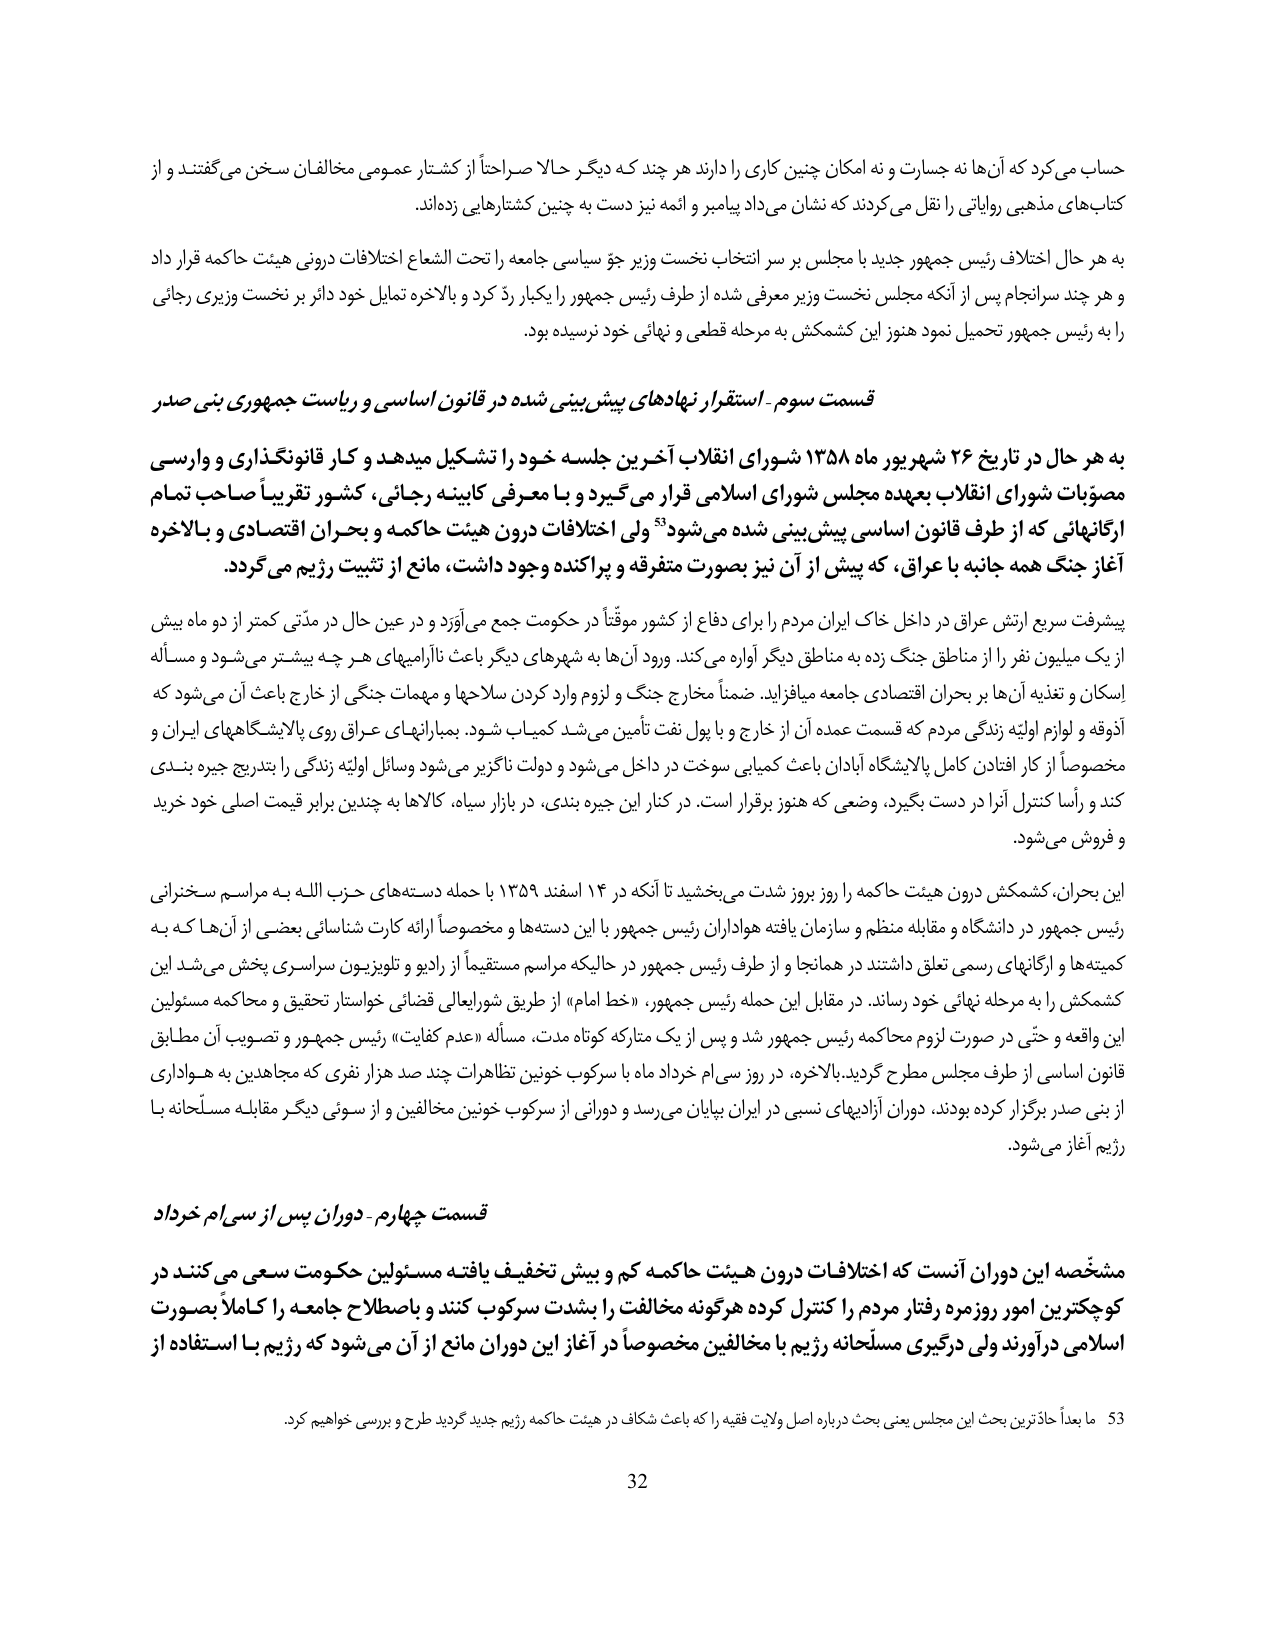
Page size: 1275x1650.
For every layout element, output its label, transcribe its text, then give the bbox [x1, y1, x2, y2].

text پیشرفت سریع ارتش عراق در داخل خاک ایران مردم را برای دفاع از کشور موقّتاً در حکومت جمع می‌آوَرَد و در عین حال در مدّتی کمتر از دو ماه بیش از یک میلیون نفر را از مناطق جنگ زده به مناطق دیگر آواره می‌کند. ورود آن‌ها به شهرهای دیگر باعث ناآرامیهای هر چه بیشتر می‌شود و مسأله اِسکان و تغذیه آن‌ها بر بحران اقتصادی جامعه میافزاید. ضمناً مخارج جنگ و لزوم وارد کردن سلاحها و مهمات جنگی از خارج باعث آن می‌شود که آذوقه و لوازم اولیّه زندگی مردم که قسمت عمده آن از خارج و با پول نفت تأمین می‌شد کمیاب شود. بمبارانهای عراق روی پالایشگاههای ایران و مخصوصاً از کار افتادن کامل پالایشگاه آبادان باعث کمیابی سوخت در داخل می‌شود و دولت ناگزیر می‌شود وسائل اولیّه زندگی را بتدریج جیره بندی کند و رأسا کنترل آنرا در دست بگیرد، وضعی که هنوز برقرار است. در کنار این جیره بندی، در بازار سیاه، کالاها به چندین برابر قیمت اصلی خود خرید و فروش می‌شود. [150, 602, 1125, 855]
text به هر حال در تاریخ ۲۶ شهریور ماه ۱۳۵۸ شورای انقلاب آخرین جلسه خود را تشکیل میدهد و کار قانونگذاری و وارسی مصوّبات شورای انقلاب بعهده مجلس شورای اسلامی قرار می‌گیرد و با معرفی کابینه رجائی، کشور تقریباً صاحب تمام ارگانهائی که از طرف قانون اساسی پیش‌بینی شده می‌شود ولی اختلافات درون هیئت حاکمه و بحران اقتصادی و بالاخره آغاز جنگ همه جانبه با عراق، که پیش از آن نیز بصورت متفرقه و پراکنده وجود داشت، مانع از تثبیت رژیم می‌گردد. [150, 440, 1125, 584]
subtitle قسمت سوم – استقرار نهادهای پیش‌بینی شده در قانون اساسی و ریاست جمهوری بنی صدر [150, 383, 1125, 418]
text این بحران،کشمکش درون هیئت حاکمه را روز بروز شدت می‌بخشید تا آنکه در ۱۴ اسفند ۱۳۵۹ با حمله دسته‌های حزب الله به مراسم سخنرانی رئیس جمهور در دانشگاه و مقابله منظم و سازمان یافته هواداران رئیس جمهور با این دسته‌ها و مخصوصاً ارائه کارت شناسائی بعضی از آن‌ها که به کمیته‌ها و ارگانهای رسمی تعلق داشتند در همانجا و از طرف رئیس جمهور در حالیکه مراسم مستقیماً از رادیو و تلویزیون سراسری پخش می‌شد این کشمکش را به مرحله نهائی خود رساند. در مقابل این حمله رئیس جمهور، «خط امام» از طریق شورایعالی قضائی خواستار تحقیق و محاکمه مسئولین این واقعه و حتّی در صورت لزوم محاکمه رئیس جمهور شد و پس از یک متارکه کوتاه مدت، مسأله «عدم کفایت» رئیس جمهور و تصویب آن مطابق قانون اساسی از طرف مجلس مطرح گردید.بالاخره، در روز سی‌ام خرداد ماه با سرکوب خونین تظاهرات چند صد هزار نفری که مجاهدین به هواداری از بنی صدر برگزار کرده بودند، دوران آزادیهای نسبی در ایران بپایان می‌رسد و دورانی از سرکوب خونین مخالفین و از سوئی دیگر مقابله مسلّحانه با رژیم آغاز می‌شود. [150, 873, 1125, 1162]
text بنی صدر نیز به نوبه خود از این حمایت دلگرمتر شده در مقابله با جناح رقیب خود از آن سود می‌جست. وی می‌دید که برکنار کردن او از قدرت این‌بار برای طرف مقابلش، هر چند که دیگر از حمایت صریح خمینی برخوردار بود، لازمه‌اش سرکوب همه این نیروها بنحوی خشن و بیرحمانه است و با خود حساب می‌کرد که آن‌ها نه جسارت و نه امکان چنین کاری را دارند هر چند که دیگر حالا صراحتاً از کشتار عمومی مخالفان سخن می‌گفتند و از کتاب‌های مذهبی روایاتی را نقل می‌کردند که نشان می‌داد پیامبر و ائمه نیز دست به چنین کشتارهایی زده‌اند. [150, 150, 1125, 222]
subtitle قسمت چهارم – دوران پس از سی‌ام خرداد [150, 1196, 1125, 1232]
text به هر حال اختلاف رئیس جمهور جدید با مجلس بر سر انتخاب نخست وزیر جوّ سیاسی جامعه را تحت الشعاع اختلافات درونی هیئت حاکمه قرار داد و هر چند سرانجام پس از آنکه مجلس نخست وزیر معرفی شده از طرف رئیس جمهور را یکبار ردّ کرد و بالاخره تمایل خود دائر بر نخست وزیری رجائی را به رئیس جمهور تحمیل نمود هنوز این کشمکش به مرحله قطعی و نهائی خود نرسیده بود. [150, 240, 1125, 349]
text مشخّصه این دوران آنست که اختلافات درون هیئت حاکمه کم و بیش تخفیف یافته مسئولین حکومت سعی می‌کنند در کوچکترین امور روزمره رفتار مردم را کنترل کرده هر‌گونه مخالفت را بشدت سرکوب کنند و باصطلاح جامعه را کاملاً بصورت اسلامی درآورند ولی درگیری مسلّحانه رژیم با مخالفین مخصوصاً در آغاز این دوران مانع از آن می‌شود که رژیم با استفاده از وحدت نسبیِ درون حکومت به تثبیت مبانی خود بپردازد. [150, 1254, 1125, 1362]
text ما بعداً حادّترین بحث این مجلس یعنی بحث درباره اصل ولایت فقیه را که باعث شکاف در هیئت حاکمه رژیم جدید گردید طرح و بررسی خواهیم کرد. [150, 1404, 1125, 1434]
